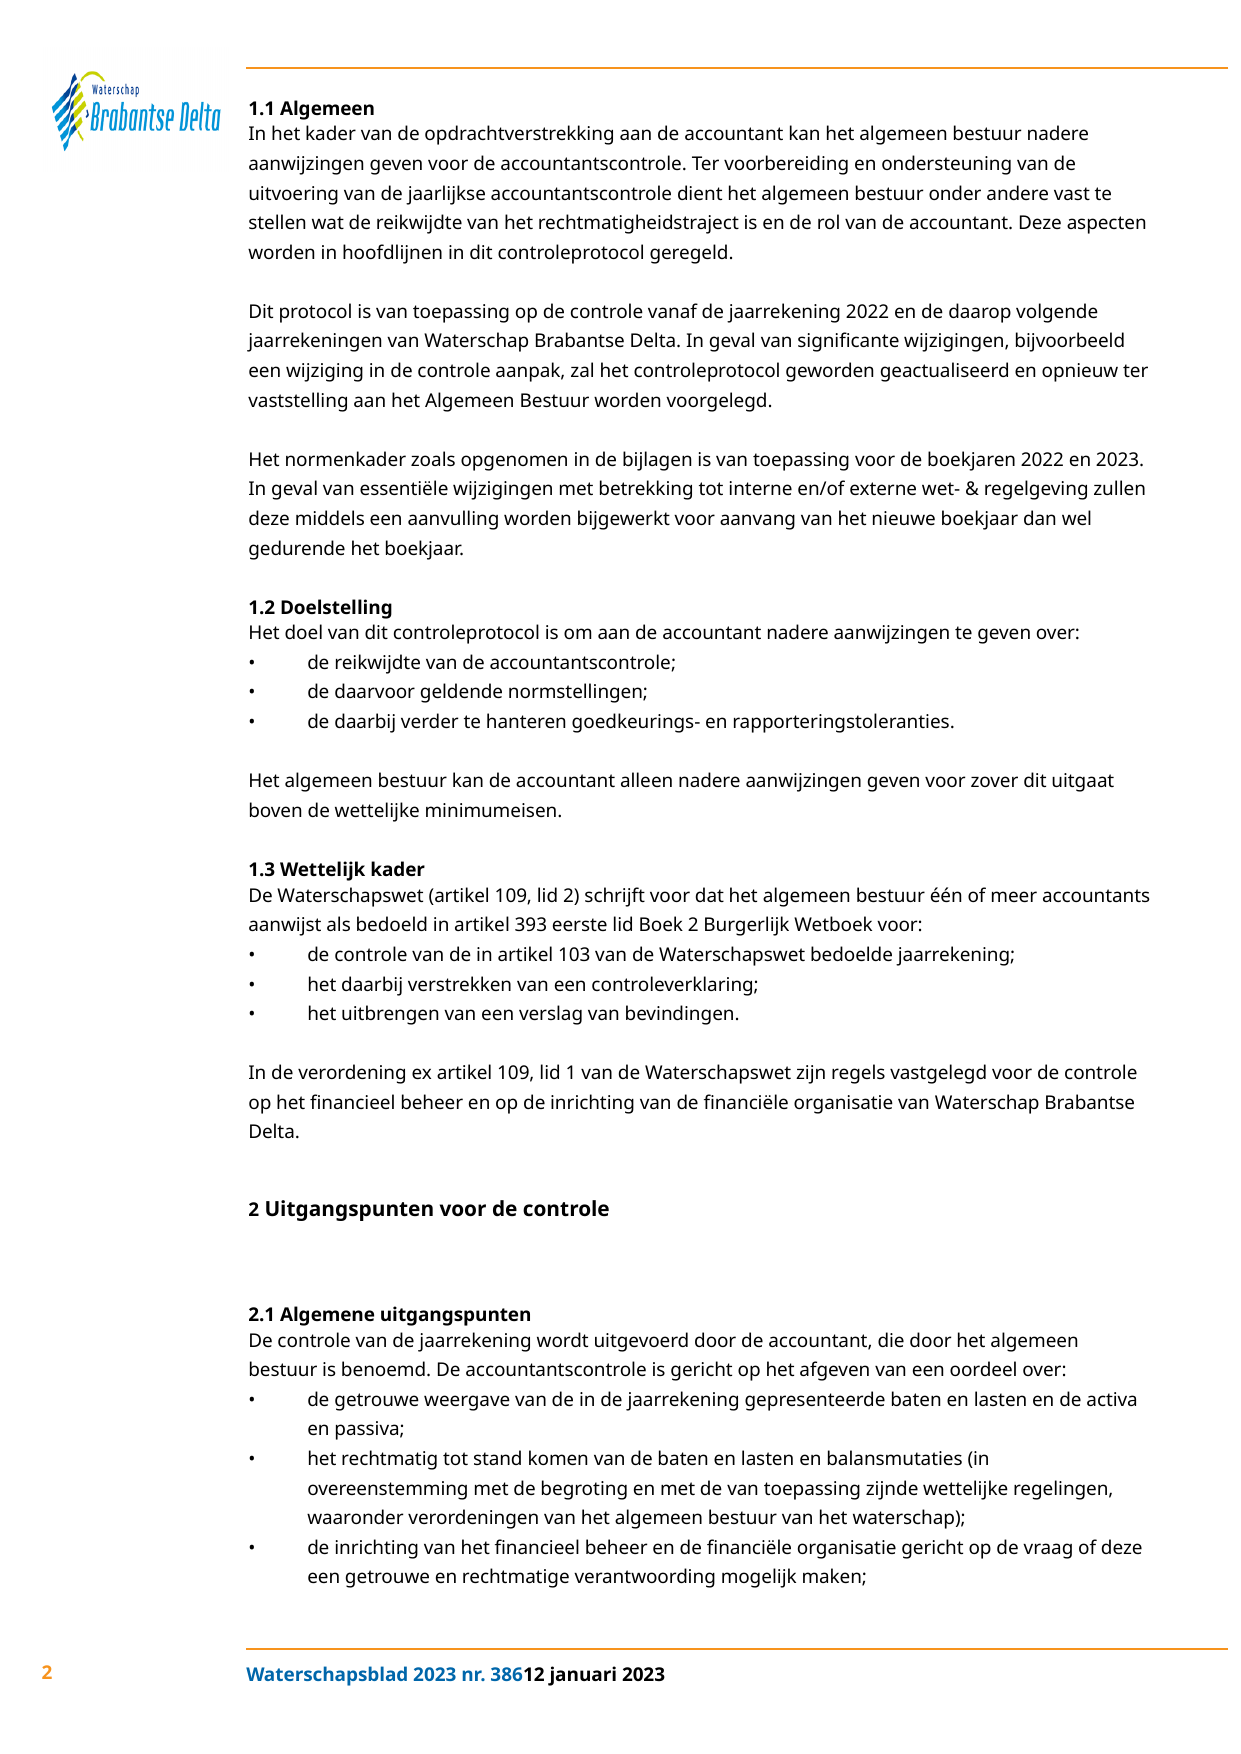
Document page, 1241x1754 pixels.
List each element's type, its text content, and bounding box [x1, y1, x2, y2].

list het rechtmatig tot stand komen van de baten en lasten en balansmutaties (in overeenstemming met de begroting en met de van toepassing zijnde wettelijke regelingen, waaronder verordeningen van het algemeen bestuur van het waterschap); [248, 1445, 1152, 1530]
list het daarbij verstrekken van een controleverklaring; [248, 971, 1152, 996]
list de inrichting van het financieel beheer en de financiële organisatie gericht op de vraag of deze een getrouwe en rechtmatige verantwoording mogelijk maken; [248, 1534, 1152, 1589]
list de getrouwe weergave van de in de jaarrekening gepresenteerde baten en lasten en de activa en passiva; [248, 1386, 1152, 1441]
text 2 Uitgangspunten voor de controle [248, 1194, 1152, 1222]
text 2.1 Algemene uitgangspunten [248, 1301, 1152, 1327]
list de controle van de in artikel 103 van de Waterschapswet bedoelde jaarrekening; [248, 941, 1152, 967]
list het uitbrengen van een verslag van bevindingen. [248, 1000, 1152, 1026]
list de daarbij verder te hanteren goedkeurings- en rapporteringstoleranties. [248, 708, 1152, 734]
picture [41, 47, 231, 172]
text Het algemeen bestuur kan de accountant alleen nadere aanwijzingen geven voor zover dit uitgaat boven de wettelijke minimumeisen. [248, 767, 1152, 823]
text Het doel van dit controleprotocol is om aan de accountant nadere aanwijzingen te geven over: [248, 619, 1152, 645]
text Het normenkader zoals opgenomen in de bijlagen is van toepassing voor de boekjaren 2022 en 2023. In geval van essentiële wijzigingen met betrekking tot interne en/of externe wet- & regelgeving zullen deze middels een aanvulling worden bijgewerkt voor aanvang van het nieuwe boekjaar dan wel gedurende het boekjaar. [248, 446, 1152, 560]
text 1.1 Algemeen [248, 95, 1152, 121]
list de reikwijdte van de accountantscontrole; [248, 649, 1152, 675]
text De controle van de jaarrekening wordt uitgevoerd door de accountant, die door het algemeen bestuur is benoemd. De accountantscontrole is gericht op het afgeven van een oordeel over: [248, 1327, 1152, 1382]
text In de verordening ex artikel 109, lid 1 van de Waterschapswet zijn regels vastgelegd voor de controle op het financieel beheer en op de inrichting van de financiële organisatie van Waterschap Brabantse Delta. [248, 1059, 1152, 1144]
text In het kader van de opdrachtverstrekking aan de accountant kan het algemeen bestuur nadere aanwijzingen geven voor de accountantscontrole. Ter voorbereiding en ondersteuning van de uitvoering van de jaarlijkse accountantscontrole dient het algemeen bestuur onder andere vast te stellen wat de reikwijdte van het rechtmatigheidstraject is en de rol van de accountant. Deze aspecten worden in hoofdlijnen in dit controleprotocol geregeld. [248, 121, 1152, 264]
text 1.3 Wettelijk kader [248, 856, 1152, 882]
text 1.2 Doelstelling [248, 594, 1152, 619]
text De Waterschapswet (artikel 109, lid 2) schrijft voor dat het algemeen bestuur één of meer accountants aanwijst als bedoeld in artikel 393 eerste lid Boek 2 Burgerlijk Wetboek voor: [248, 882, 1152, 937]
list de daarvoor geldende normstellingen; [248, 679, 1152, 704]
text Dit protocol is van toepassing op de controle vanaf de jaarrekening 2022 en de daarop volgende jaarrekeningen van Waterschap Brabantse Delta. In geval van significante wijzigingen, bijvoorbeeld een wijziging in de controle aanpak, zal het controleprotocol geworden geactualiseerd en opnieuw ter vaststelling aan het Algemeen Bestuur worden voorgelegd. [248, 298, 1152, 412]
